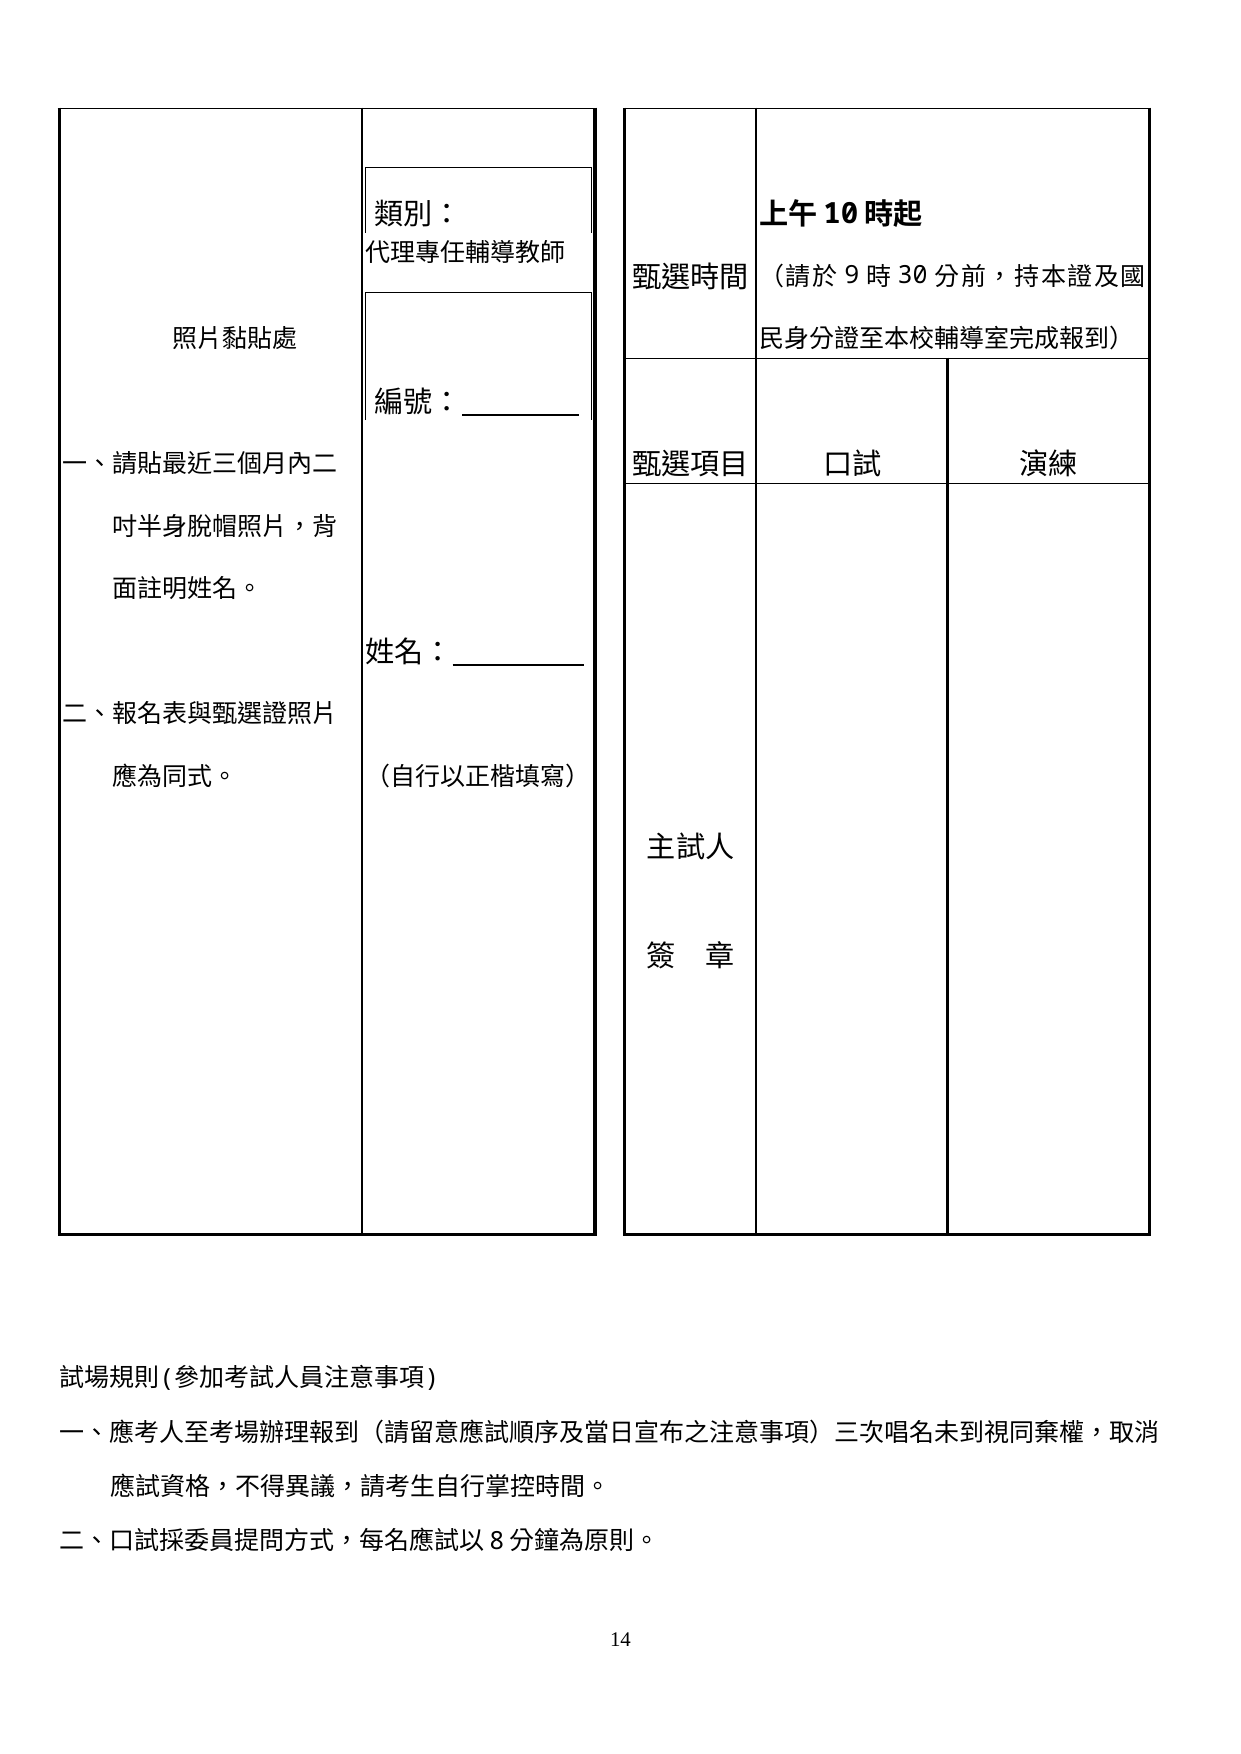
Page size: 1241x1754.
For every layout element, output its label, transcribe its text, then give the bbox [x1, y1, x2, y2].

text 一、應考人至考場辦理報到（請留意應試順序及當日宣布之注意事項）三次唱名未到視同棄權，取消應試資格，不得異議，請考生自行掌控時間。 [59, 1412, 1170, 1503]
table_cell 上午10時起 （請於9時30分前，持本證及國民身分證至本校輔導室完成報到） [757, 109, 1148, 358]
table_cell 類別： 代理專任輔導教師 編號： 姓名： （自行以正楷填寫） [363, 109, 593, 1233]
table_cell [757, 484, 946, 1233]
text 二、口試採委員提問方式，每名應試以8分鐘為原則。 [59, 1521, 1170, 1557]
table_header [597, 108, 623, 1233]
table_cell 甄選項目 [626, 359, 755, 483]
table_cell 演練 [949, 359, 1148, 483]
table_cell [949, 484, 1148, 1233]
table_cell 主試人 簽 章 [626, 484, 755, 1233]
table_cell 照片黏貼處 一、請貼最近三個月內二吋半身脫帽照片，背面註明姓名。 二、報名表與甄選證照片應為同式。 [61, 109, 361, 1233]
table_cell 口試 [757, 359, 946, 483]
text 試場規則(參加考試人員注意事項) [59, 1358, 1181, 1394]
table_cell 甄選時間 [626, 109, 755, 358]
